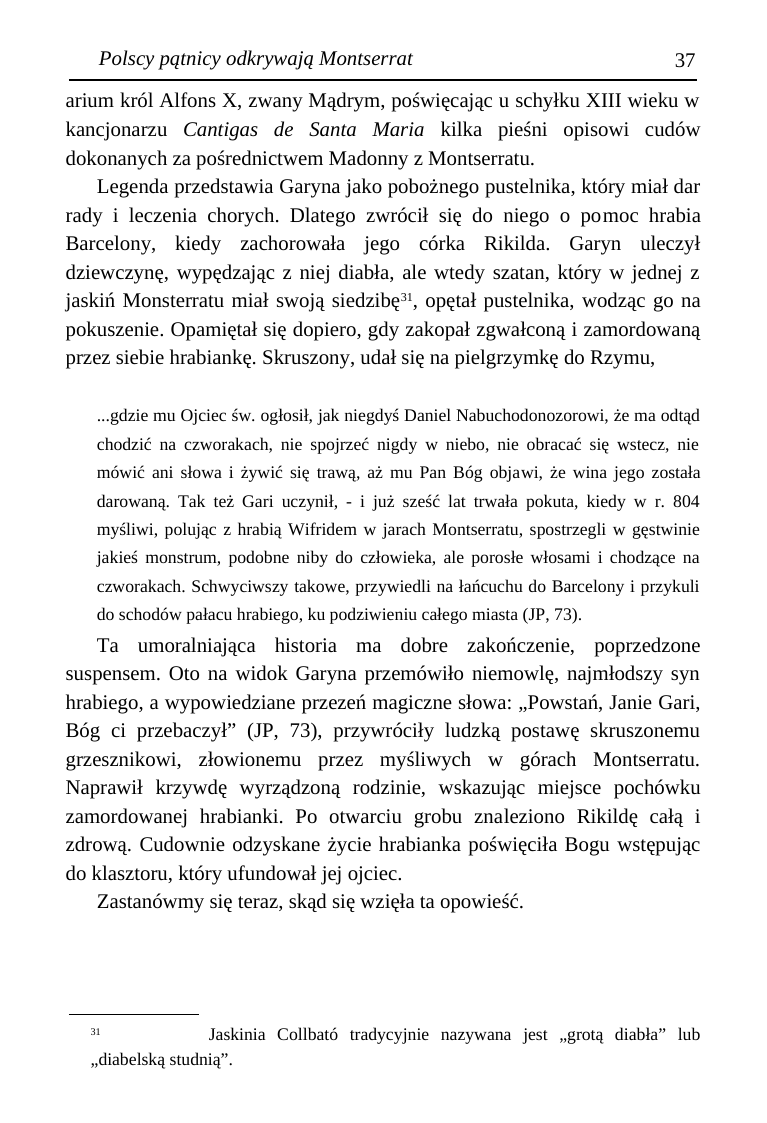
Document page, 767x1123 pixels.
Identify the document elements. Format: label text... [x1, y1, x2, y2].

text 37 [671, 47, 699, 72]
text 31 Jaskinia Collbató tradycyjnie nazywana jest „grotą diabła” lub „diabelską studnią”. [90, 1024, 701, 1069]
text ...gdzie mu Ojciec św. ogłosił, jak niegdyś Daniel Nabuchodonozorowi, że ma odtąd chodzić na czworakach, nie spojrzeć nigdy w niebo, nie obracać się wstecz, nie mówić ani słowa i żywić się trawą, aż mu Pan Bóg obja­wi, że wina jego została darowaną. Tak też Gari uczynił, - i już sześć lat trwała pokuta, kiedy w r. 804 myśliwi, polując z hrabią Wifridem w jarach Montserratu, spostrzegli w gęstwinie jakieś monstrum, podobne niby do człowieka, ale porosłe włosami i chodzące na czworakach. Schwyciwszy takowe, przywiedli na łańcuchu do Barcelony i przykuli do schodów pała­cu hrabiego, ku podziwieniu całego miasta (JP, 73). [97, 405, 701, 624]
text Legenda przedstawia Garyna jako pobożnego pustelnika, który miał dar rady i leczenia chorych. Dlatego zwrócił się do niego o po­moc hrabia Barcelony, kiedy zachorowała jego córka Rikilda. Garyn uleczył dziewczynę, wypędzając z niej diabła, ale wtedy szatan, który w jednej z jaskiń Monsterratu miał swoją siedzibę31, opętał pustelni­ka, wodząc go na pokuszenie. Opamiętał się dopiero, gdy zakopał zgwałconą i zamordowaną przez siebie hrabiankę. Skruszony, udał się na pielgrzymkę do Rzymu, [65, 174, 701, 369]
text Polscy pątnicy odkrywają Montserrat [65, 46, 415, 70]
text arium król Alfons X, zwany Mądrym, poświęcając u schyłku XIII wieku w kancjonarzu Cantigas de Santa Maria kilka pieśni opisowi cudów dokonanych za pośrednictwem Madonny z Montserratu. [65, 88, 701, 169]
text Ta umoralniająca historia ma dobre zakończenie, poprzedzone suspensem. Oto na widok Garyna przemówiło niemowlę, najmłodszy syn hrabiego, a wypowiedziane przezeń magiczne słowa: „Powstań, Janie Gari, Bóg ci przebaczył” (JP, 73), przywróciły ludzką postawę skruszonemu grzesznikowi, złowionemu przez myśliwych w górach Montserratu. Naprawił krzywdę wyrządzoną rodzinie, wskazując miejsce pochówku zamordowanej hrabianki. Po otwarciu grobu zna­leziono Rikildę całą i zdrową. Cudownie odzyskane życie hrabianka poświęciła Bogu wstępując do klasztoru, który ufundował jej ojciec. [65, 633, 701, 885]
text Zastanówmy się teraz, skąd się wzięła ta opowieść. [65, 889, 701, 913]
